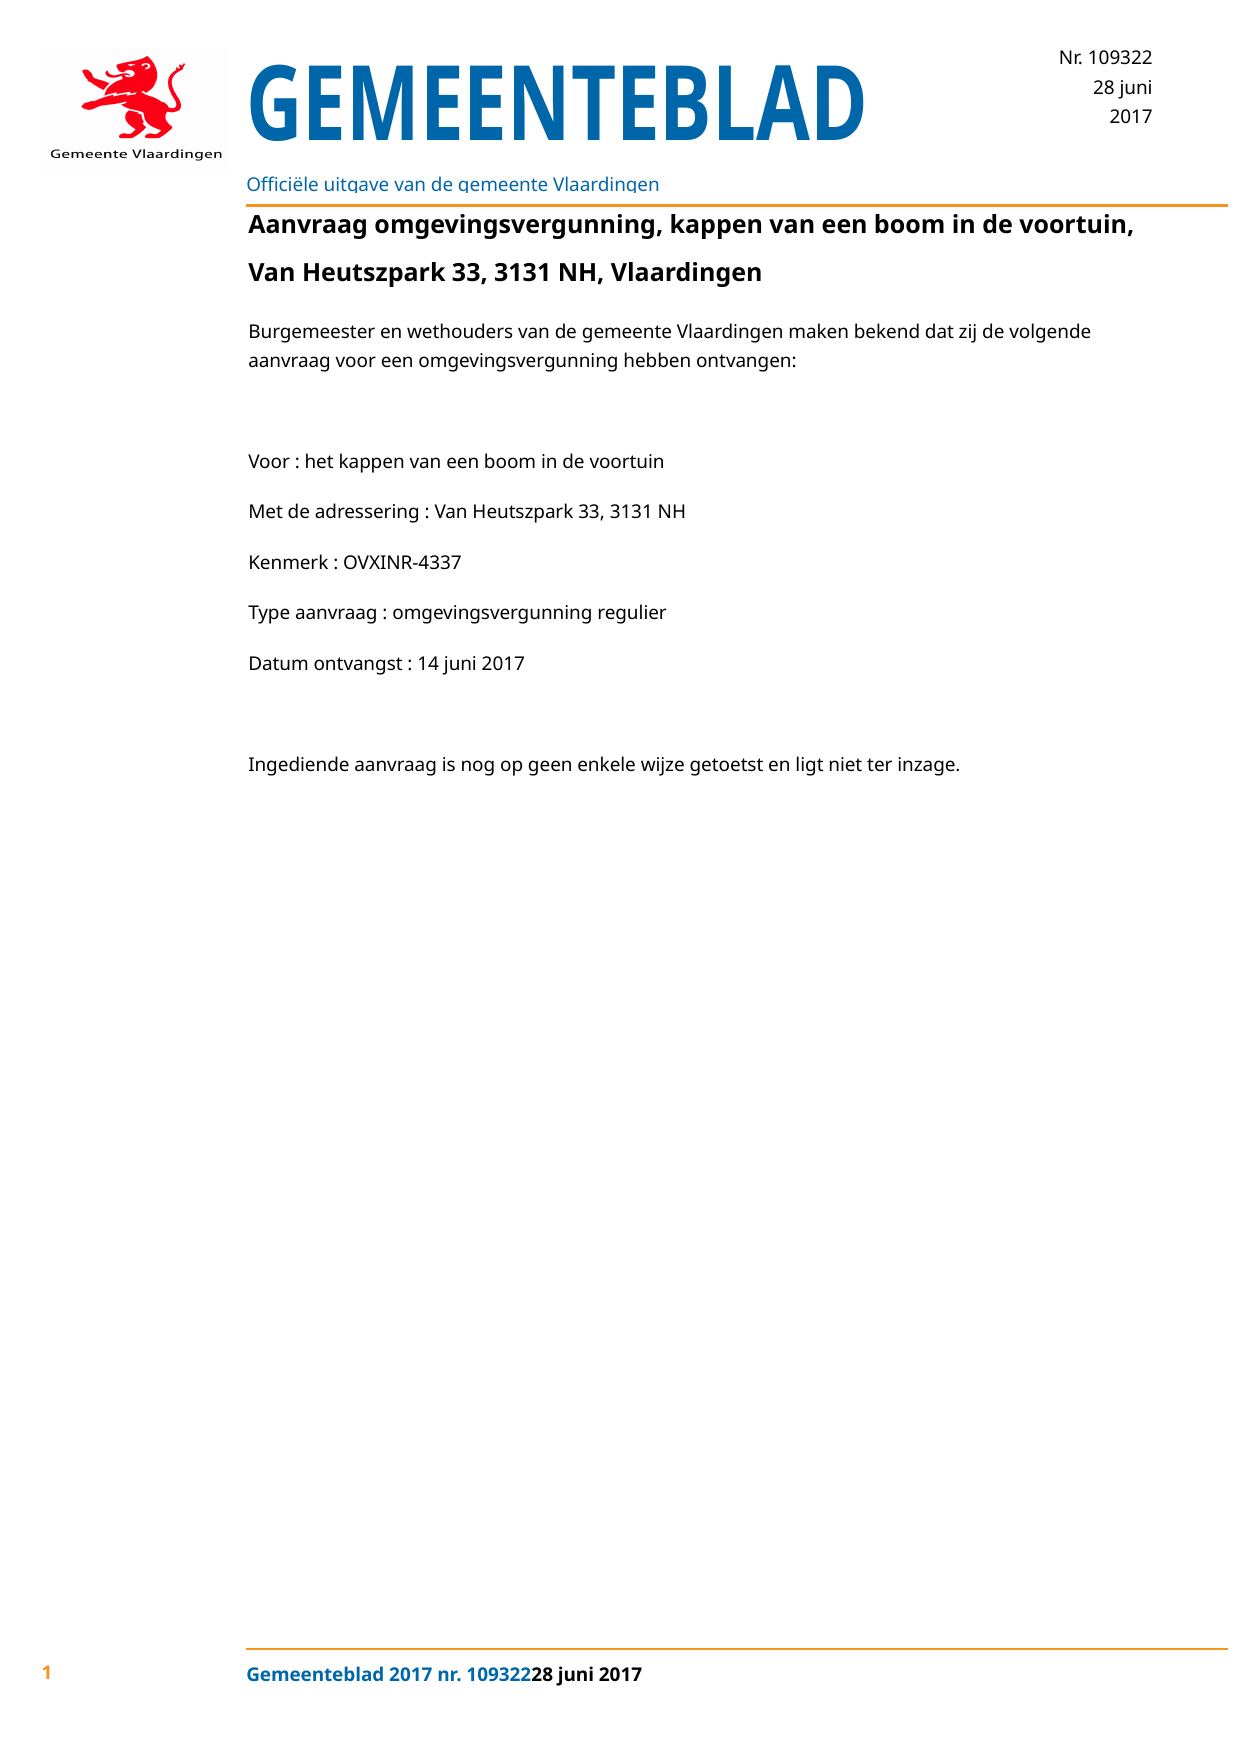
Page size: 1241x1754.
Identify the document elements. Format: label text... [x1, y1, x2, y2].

text Met de adressering : Van Heutszpark 33, 3131 NH [248, 499, 1152, 524]
picture [41, 47, 231, 172]
text Aanvraag omgevingsvergunning, kappen van een boom in de voortuin, Van Heutszpark 33, 3131 NH, Vlaardingen [248, 207, 1152, 288]
text Ingediende aanvraag is nog op geen enkele wijze getoetst en ligt niet ter inzage. [248, 751, 1152, 777]
text Kenmerk : OVXINR-4337 [248, 549, 1152, 575]
text Burgemeester en wethouders van de gemeente Vlaardingen maken bekend dat zij de volgende aanvraag voor een omgevingsvergunning hebben ontvangen: [248, 318, 1152, 373]
text Type aanvraag : omgevingsvergunning regulier [248, 599, 1152, 625]
text Voor : het kappen van een boom in de voortuin [248, 448, 1152, 474]
text Datum ontvangst : 14 juni 2017 [248, 650, 1152, 676]
